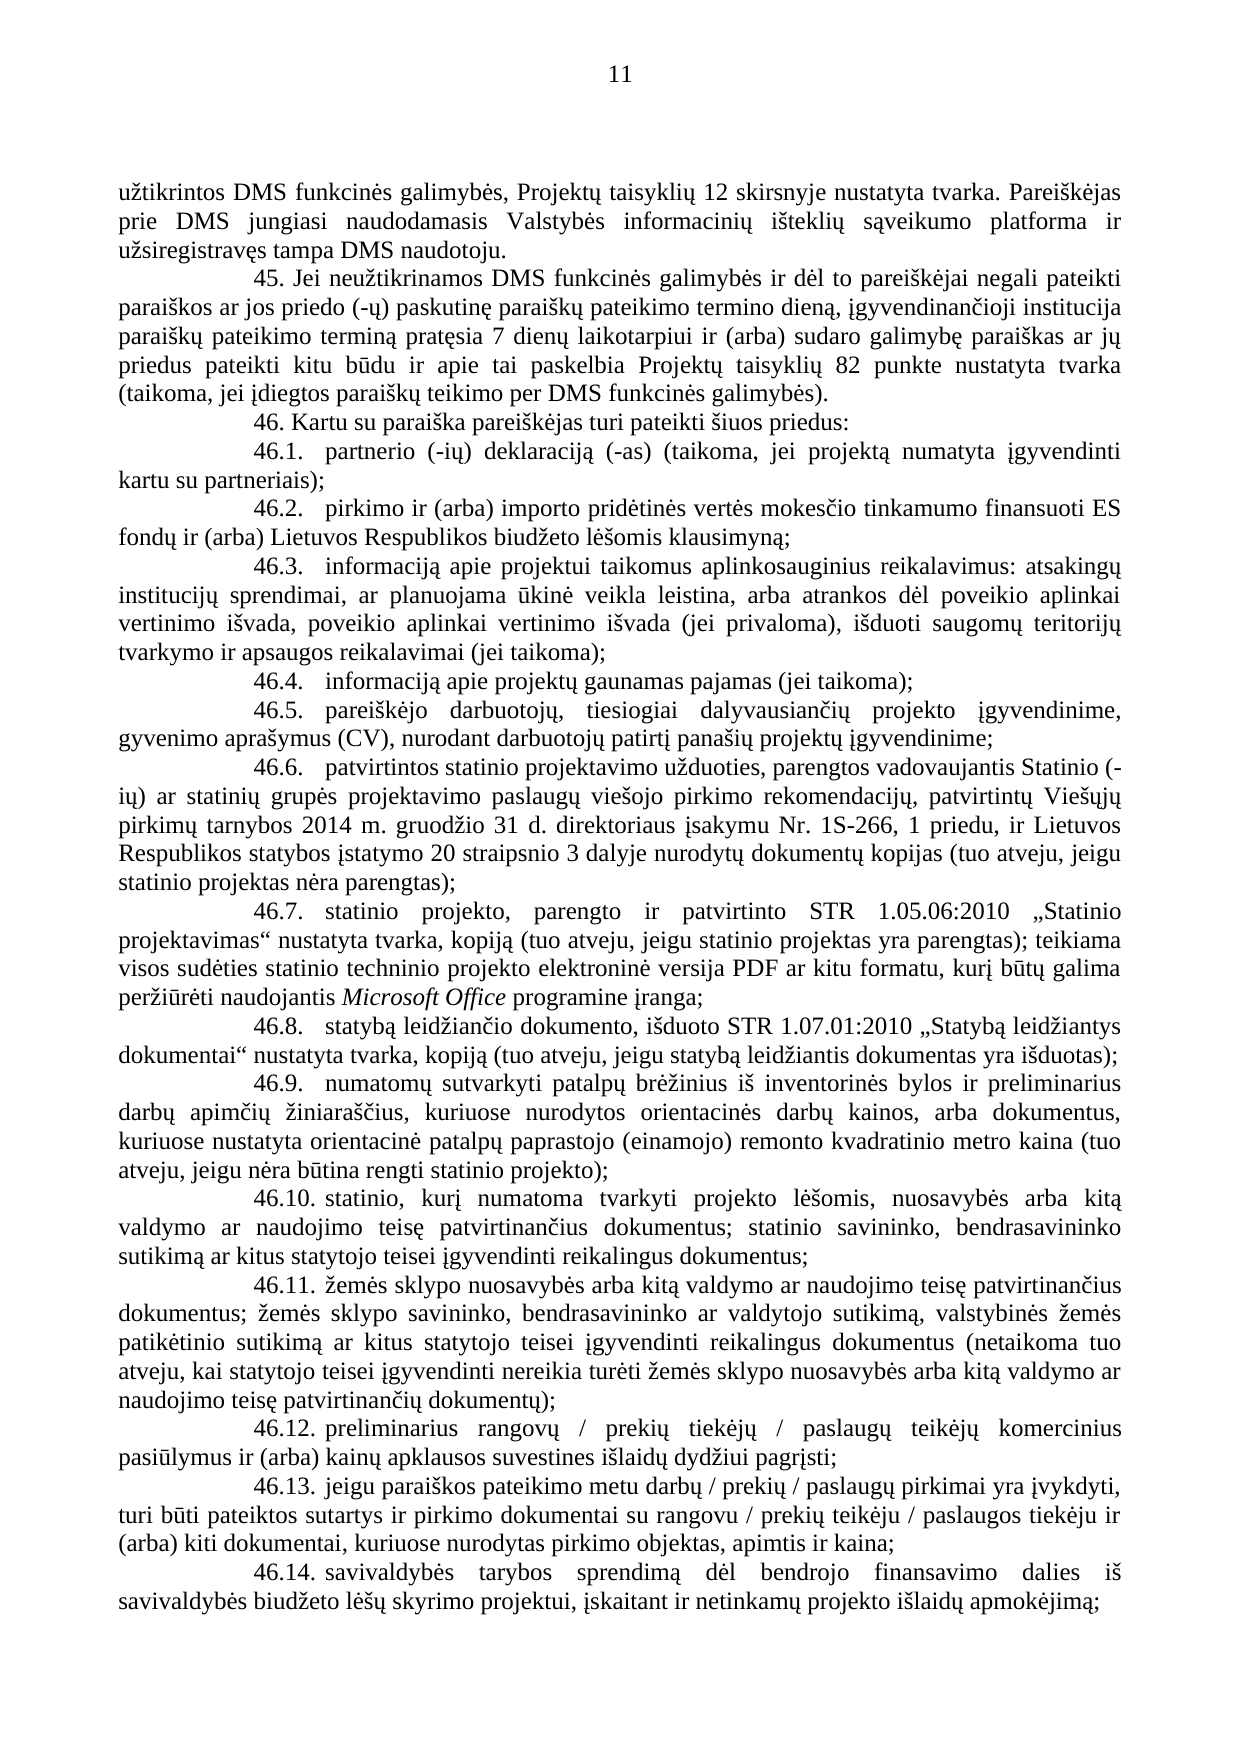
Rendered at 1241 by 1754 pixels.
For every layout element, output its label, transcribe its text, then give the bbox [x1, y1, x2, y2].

text 46.10. statinio, kurį numatoma tvarkyti projekto lėšomis, nuosavybės arba kitą valdymo ar naudojimo teisę patvirtinančius dokumentus; statinio savininko, bendrasavininko sutikimą ar kitus statytojo teisei įgyvendinti reikalingus dokumentus; [118, 1183, 1122, 1270]
text 46.12. preliminarius rangovų / prekių tiekėjų / paslaugų teikėjų komercinius pasiūlymus ir (arba) kainų apklausos suvestines išlaidų dydžiui pagrįsti; [118, 1413, 1122, 1471]
text 46.5. pareiškėjo darbuotojų, tiesiogiai dalyvausiančių projekto įgyvendinime, gyvenimo aprašymus (CV), nurodant darbuotojų patirtį panašių projektų įgyvendinime; [118, 695, 1122, 752]
text 46.2. pirkimo ir (arba) importo pridėtinės vertės mokesčio tinkamumo finansuoti ES fondų ir (arba) Lietuvos Respublikos biudžeto lėšomis klausimyną; [118, 493, 1122, 551]
text 46.14. savivaldybės tarybos sprendimą dėl bendrojo finansavimo dalies iš savivaldybės biudžeto lėšų skyrimo projektui, įskaitant ir netinkamų projekto išlaidų apmokėjimą; [118, 1557, 1122, 1615]
text 46. Kartu su paraiška pareiškėjas turi pateikti šiuos priedus: [118, 407, 1122, 436]
text 46.9. numatomų sutvarkyti patalpų brėžinius iš inventorinės bylos ir preliminarius darbų apimčių žiniaraščius, kuriuose nurodytos orientacinės darbų kainos, arba dokumentus, kuriuose nustatyta orientacinė patalpų paprastojo (einamojo) remonto kvadratinio metro kaina (tuo atveju, jeigu nėra būtina rengti statinio projekto); [118, 1068, 1122, 1183]
text 46.13. jeigu paraiškos pateikimo metu darbų / prekių / paslaugų pirkimai yra įvykdyti, turi būti pateiktos sutartys ir pirkimo dokumentai su rangovu / prekių teikėju / paslaugos tiekėju ir (arba) kiti dokumentai, kuriuose nurodytas pirkimo objektas, apimtis ir kaina; [118, 1471, 1122, 1557]
text 46.8. statybą leidžiančio dokumento, išduoto STR 1.07.01:2010 „Statybą leidžiantys dokumentai“ nustatyta tvarka, kopiją (tuo atveju, jeigu statybą leidžiantis dokumentas yra išduotas); [118, 1011, 1122, 1068]
text užtikrintos DMS funkcinės galimybės, Projektų taisyklių 12 skirsnyje nustatyta tvarka. Pareiškėjas prie DMS jungiasi naudodamasis Valstybės informacinių išteklių sąveikumo platforma ir užsiregistravęs tampa DMS naudotoju. [118, 177, 1122, 263]
text 45. Jei neužtikrinamos DMS funkcinės galimybės ir dėl to pareiškėjai negali pateikti paraiškos ar jos priedo (-ų) paskutinę paraiškų pateikimo termino dieną, įgyvendinančioji institucija paraiškų pateikimo terminą pratęsia 7 dienų laikotarpiui ir (arba) sudaro galimybę paraiškas ar jų priedus pateikti kitu būdu ir apie tai paskelbia Projektų taisyklių 82 punkte nustatyta tvarka (taikoma, jei įdiegtos paraiškų teikimo per DMS funkcinės galimybės). [118, 263, 1122, 407]
text 46.3. informaciją apie projektui taikomus aplinkosauginius reikalavimus: atsakingų institucijų sprendimai, ar planuojama ūkinė veikla leistina, arba atrankos dėl poveikio aplinkai vertinimo išvada, poveikio aplinkai vertinimo išvada (jei privaloma), išduoti saugomų teritorijų tvarkymo ir apsaugos reikalavimai (jei taikoma); [118, 551, 1122, 666]
text 46.1. partnerio (-ių) deklaraciją (-as) (taikoma, jei projektą numatyta įgyvendinti kartu su partneriais); [118, 436, 1122, 493]
text 46.7. statinio projekto, parengto ir patvirtinto STR 1.05.06:2010 „Statinio projektavimas“ nustatyta tvarka, kopiją (tuo atveju, jeigu statinio projektas yra parengtas); teikiama visos sudėties statinio techninio projekto elektroninė versija PDF ar kitu formatu, kurį būtų galima peržiūrėti naudojantis Microsoft Office programine įranga; [118, 896, 1122, 1011]
text 46.11. žemės sklypo nuosavybės arba kitą valdymo ar naudojimo teisę patvirtinančius dokumentus; žemės sklypo savininko, bendrasavininko ar valdytojo sutikimą, valstybinės žemės patikėtinio sutikimą ar kitus statytojo teisei įgyvendinti reikalingus dokumentus (netaikoma tuo atveju, kai statytojo teisei įgyvendinti nereikia turėti žemės sklypo nuosavybės arba kitą valdymo ar naudojimo teisę patvirtinančių dokumentų); [118, 1270, 1122, 1413]
text 46.4. informaciją apie projektų gaunamas pajamas (jei taikoma); [118, 666, 1122, 695]
text 46.6. patvirtintos statinio projektavimo užduoties, parengtos vadovaujantis Statinio (-ių) ar statinių grupės projektavimo paslaugų viešojo pirkimo rekomendacijų, patvirtintų Viešųjų pirkimų tarnybos 2014 m. gruodžio 31 d. direktoriaus įsakymu Nr. 1S-266, 1 priedu, ir Lietuvos Respublikos statybos įstatymo 20 straipsnio 3 dalyje nurodytų dokumentų kopijas (tuo atveju, jeigu statinio projektas nėra parengtas); [118, 752, 1122, 896]
